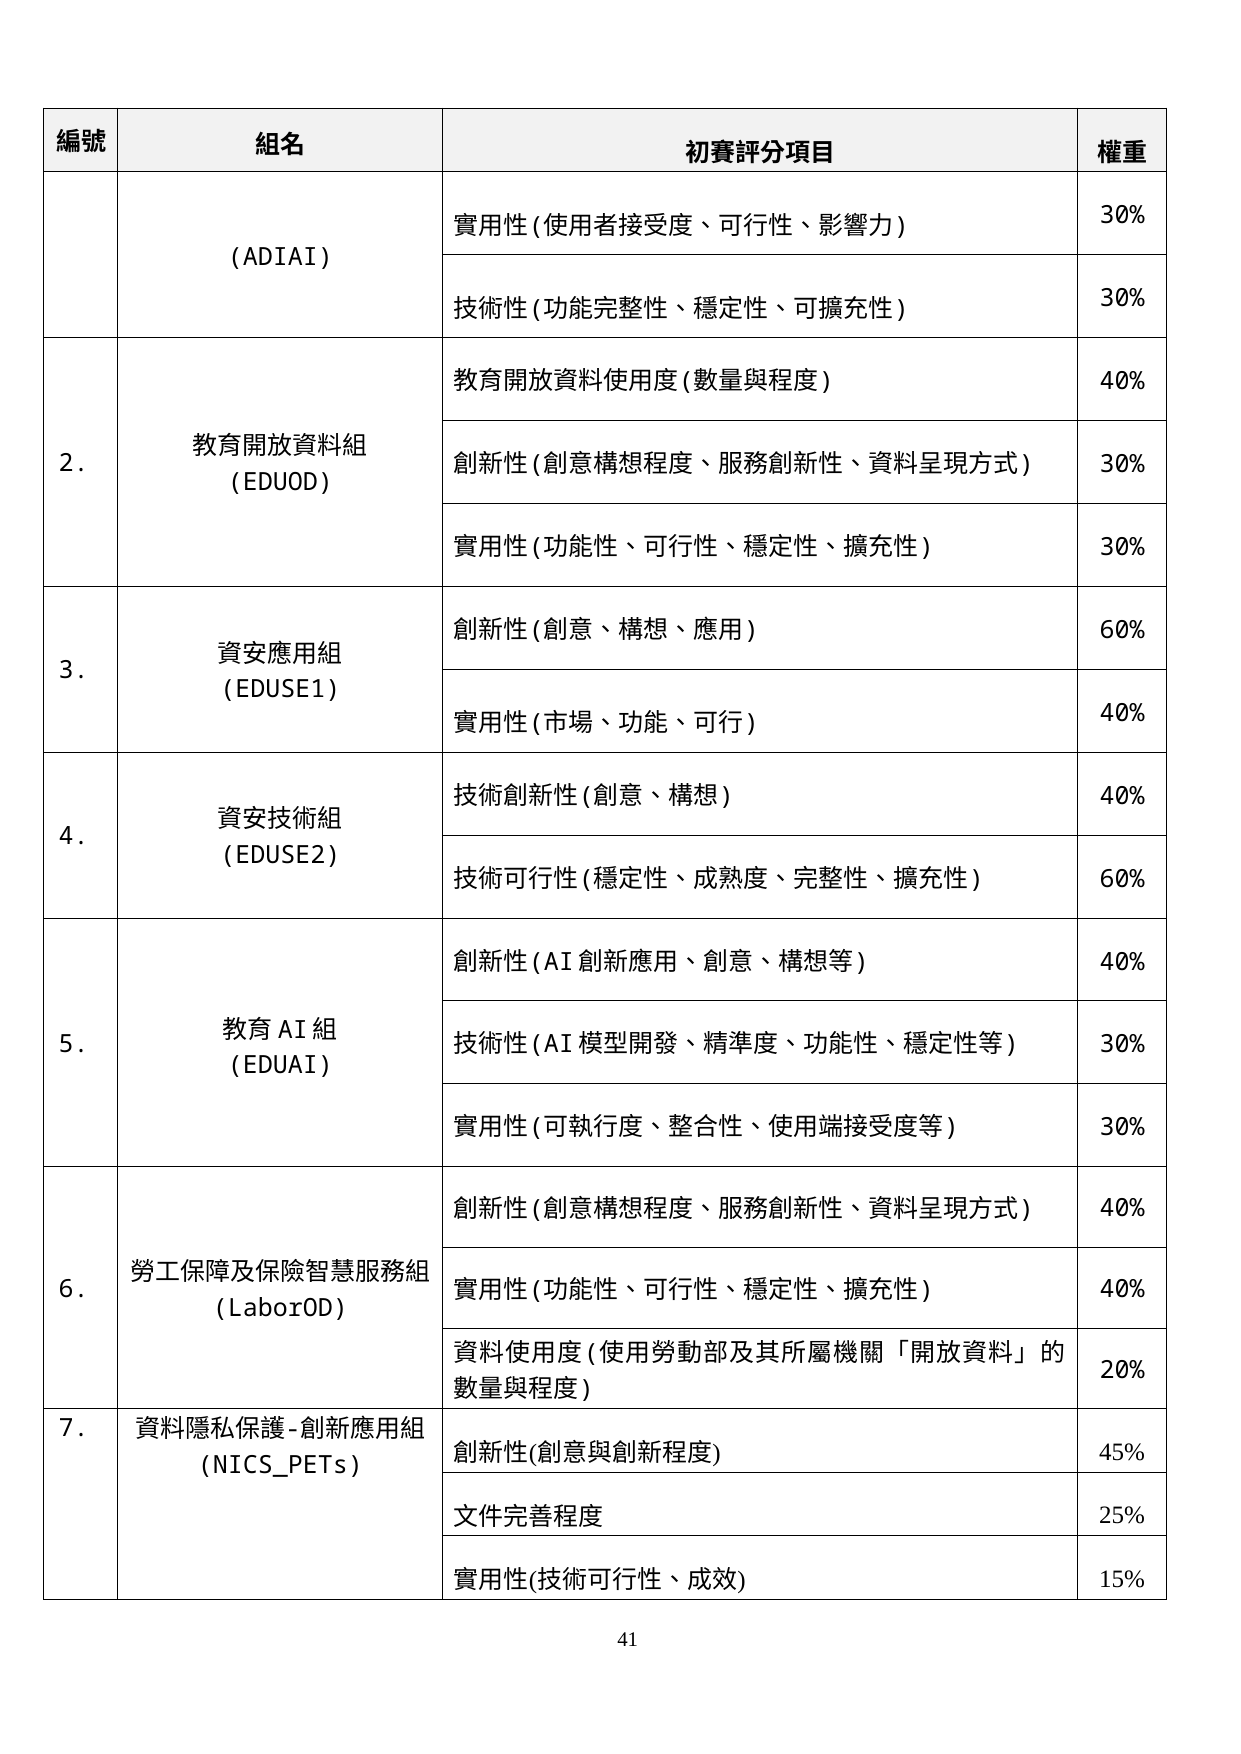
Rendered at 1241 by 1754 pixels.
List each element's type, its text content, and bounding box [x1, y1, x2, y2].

table_cell 創新性(創意、構想、應用) [443, 587, 1077, 669]
table_header 組名 [118, 109, 442, 171]
table_cell 40% [1078, 1167, 1166, 1247]
table_cell 30% [1078, 1001, 1166, 1083]
table_cell 30% [1078, 255, 1166, 337]
table_header 編號 [44, 109, 117, 171]
table_cell 技術創新性(創意、構想) [443, 753, 1077, 834]
table_header 權重 [1078, 109, 1166, 171]
table_cell [44, 919, 117, 1166]
table_cell 實用性(可執行度、整合性、使用端接受度等) [443, 1084, 1077, 1166]
table_cell 60% [1078, 587, 1166, 669]
table_cell 創新性(創意構想程度、服務創新性、資料呈現方式) [443, 421, 1077, 503]
table_header 初賽評分項目 [443, 109, 1077, 171]
table_cell 實用性(技術可行性、成效) [443, 1536, 1077, 1599]
table_cell 創新性(創意構想程度、服務創新性、資料呈現方式) [443, 1167, 1077, 1247]
table_cell 15% [1078, 1536, 1166, 1599]
table_cell 20% [1078, 1329, 1166, 1408]
table_cell 25% [1078, 1473, 1166, 1535]
table_cell 實用性(功能性、可行性、穩定性、擴充性) [443, 504, 1077, 586]
table_cell 30% [1078, 1084, 1166, 1166]
table_cell 40% [1078, 1248, 1166, 1328]
table_cell 資安技術組 (EDUSE2) [118, 753, 442, 917]
table_cell 教育開放資料組 (EDUOD) [118, 338, 442, 586]
table_cell 40% [1078, 919, 1166, 1000]
table_cell [44, 753, 117, 917]
table_cell 實用性(使用者接受度、可行性、影響力) [443, 172, 1077, 254]
table_cell (ADIAI) [118, 172, 442, 337]
table_cell 30% [1078, 504, 1166, 586]
table_cell 60% [1078, 836, 1166, 917]
table_cell 實用性(功能性、可行性、穩定性、擴充性) [443, 1248, 1077, 1328]
table_cell 40% [1078, 338, 1166, 420]
table_cell 資料隱私保護-創新應用組 (NICS_PETs) [118, 1409, 442, 1599]
table_cell 教育開放資料使用度(數量與程度) [443, 338, 1077, 420]
table_cell [44, 1167, 117, 1408]
table_cell 資料使用度(使用勞動部及其所屬機關「開放資料」的數量與程度) [443, 1329, 1077, 1408]
table_cell 30% [1078, 421, 1166, 503]
table_cell 40% [1078, 753, 1166, 834]
table_cell 實用性(市場、功能、可行) [443, 670, 1077, 752]
table_cell 45% [1078, 1409, 1166, 1472]
table_cell 30% [1078, 172, 1166, 254]
table_cell 技術性(功能完整性、穩定性、可擴充性) [443, 255, 1077, 337]
table_cell 技術可行性(穩定性、成熟度、完整性、擴充性) [443, 836, 1077, 917]
table_cell [44, 587, 117, 752]
table_cell 技術性(AI模型開發、精準度、功能性、穩定性等) [443, 1001, 1077, 1083]
table_cell [44, 172, 117, 337]
table_cell 40% [1078, 670, 1166, 752]
table_cell 資安應用組 (EDUSE1) [118, 587, 442, 752]
table_cell 文件完善程度 [443, 1473, 1077, 1535]
table_cell 創新性(AI創新應用、創意、構想等) [443, 919, 1077, 1000]
table_cell [44, 338, 117, 586]
table_cell 勞工保障及保險智慧服務組 (LaborOD) [118, 1167, 442, 1408]
table_cell 創新性(創意與創新程度) [443, 1409, 1077, 1472]
table_cell 教育AI組 (EDUAI) [118, 919, 442, 1166]
table_cell [44, 1409, 117, 1599]
